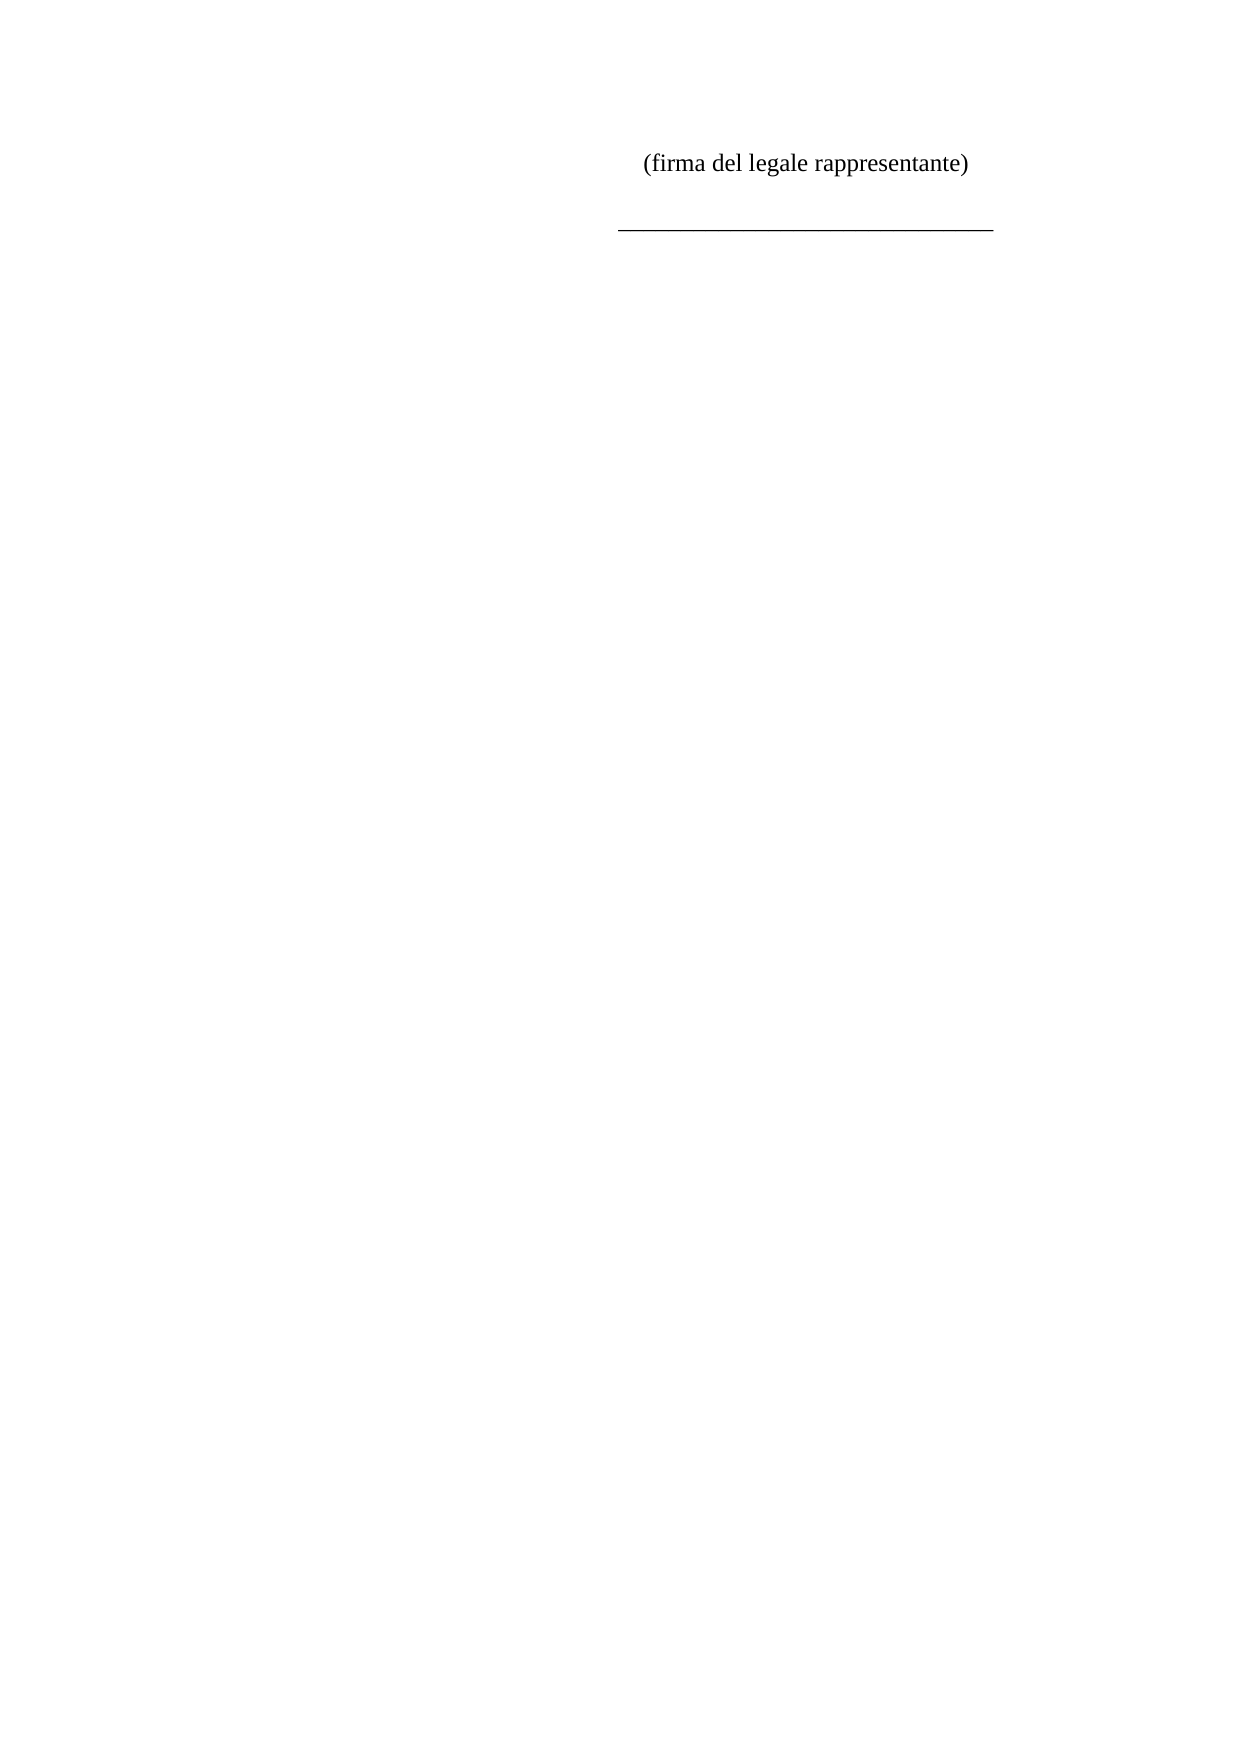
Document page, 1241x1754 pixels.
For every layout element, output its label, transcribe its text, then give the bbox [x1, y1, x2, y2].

text ______________________________ [118, 205, 1122, 234]
text (firma del legale rappresentante) [118, 148, 1122, 176]
